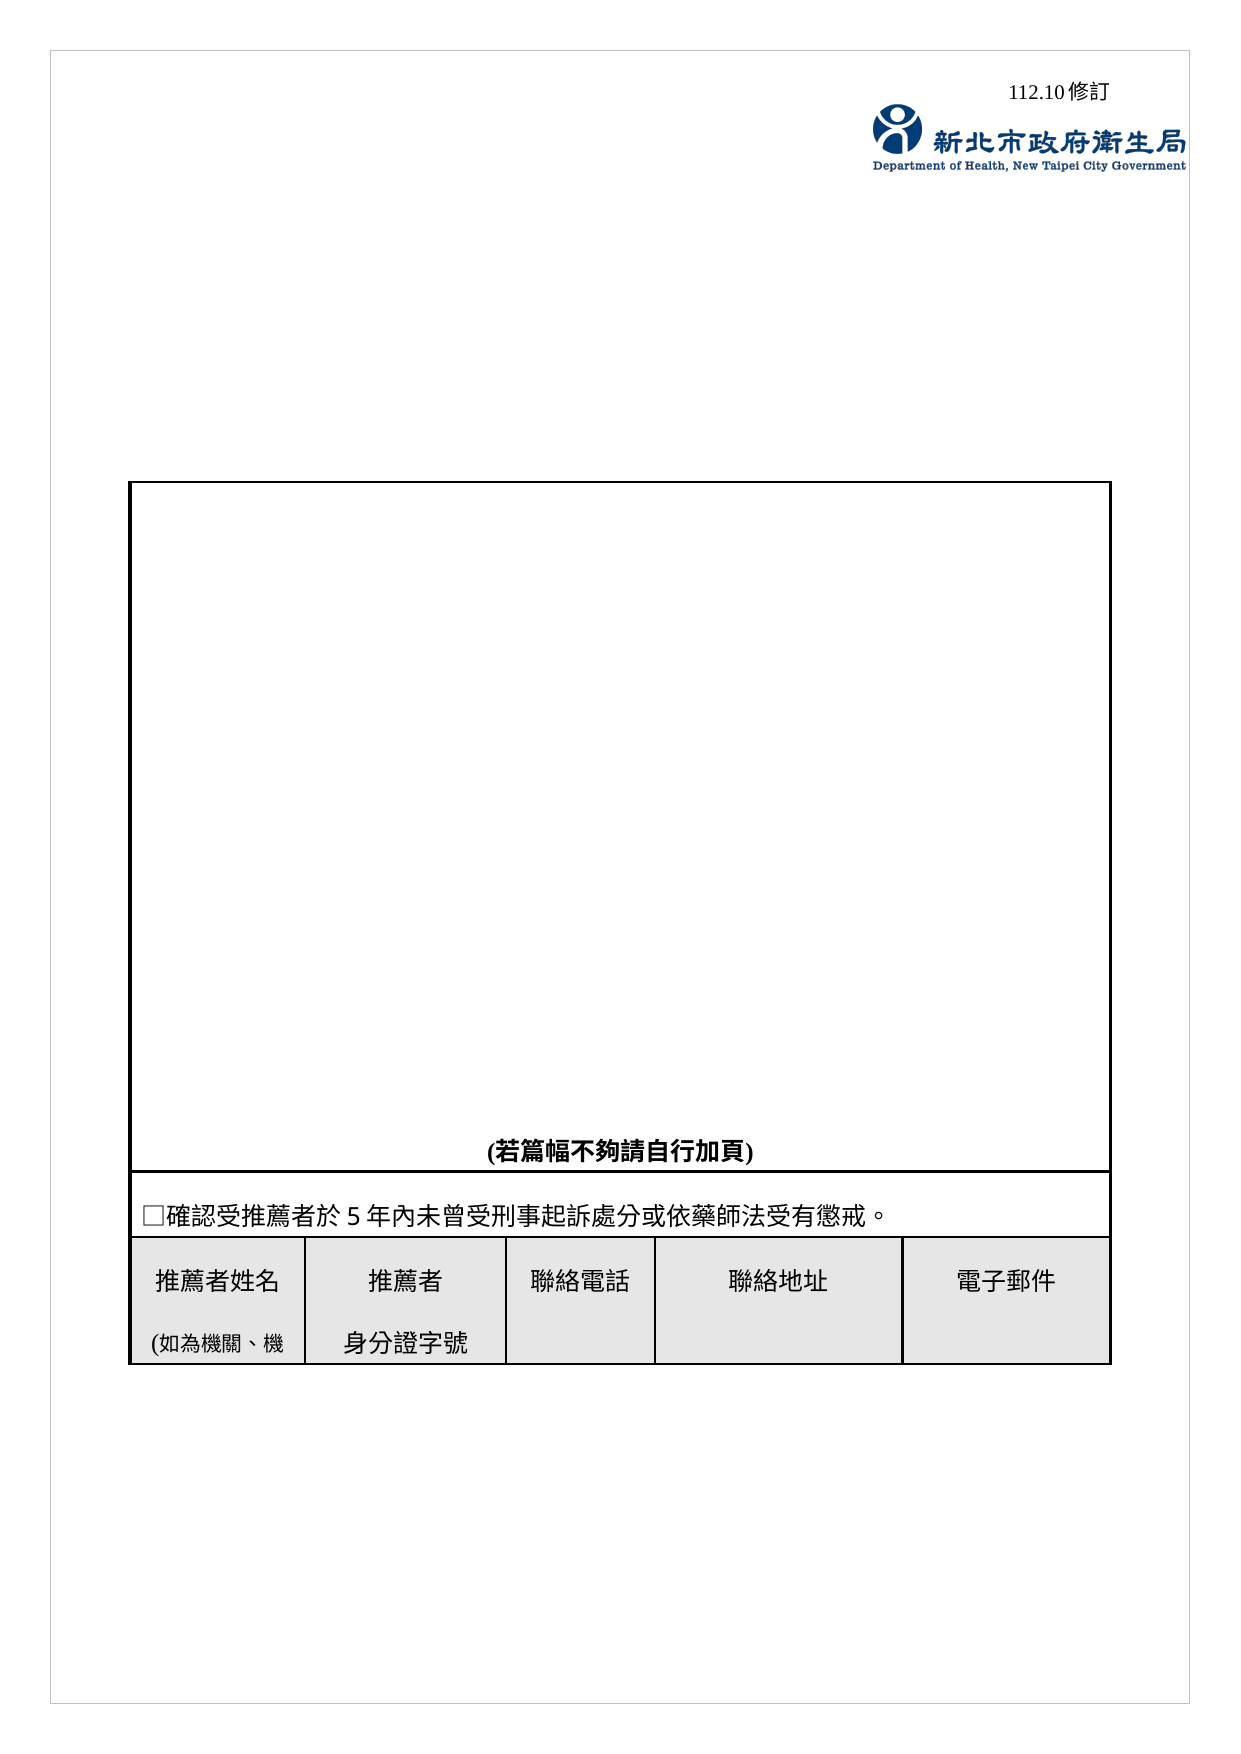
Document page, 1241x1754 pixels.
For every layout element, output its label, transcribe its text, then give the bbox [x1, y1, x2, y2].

table_cell 推薦者 身分證字號 [306, 1238, 505, 1363]
table_cell 電子郵件 [904, 1238, 1109, 1363]
table_cell 聯絡地址 [656, 1238, 901, 1363]
table_cell (若篇幅不夠請自行加頁) [132, 483, 1109, 1170]
table_cell □確認受推薦者於5年內未曾受刑事起訴處分或依藥師法受有懲戒。 [132, 1173, 1109, 1236]
table_cell 推薦者姓名 (如為機關、機 [132, 1238, 304, 1363]
table_cell 聯絡電話 [507, 1238, 654, 1363]
